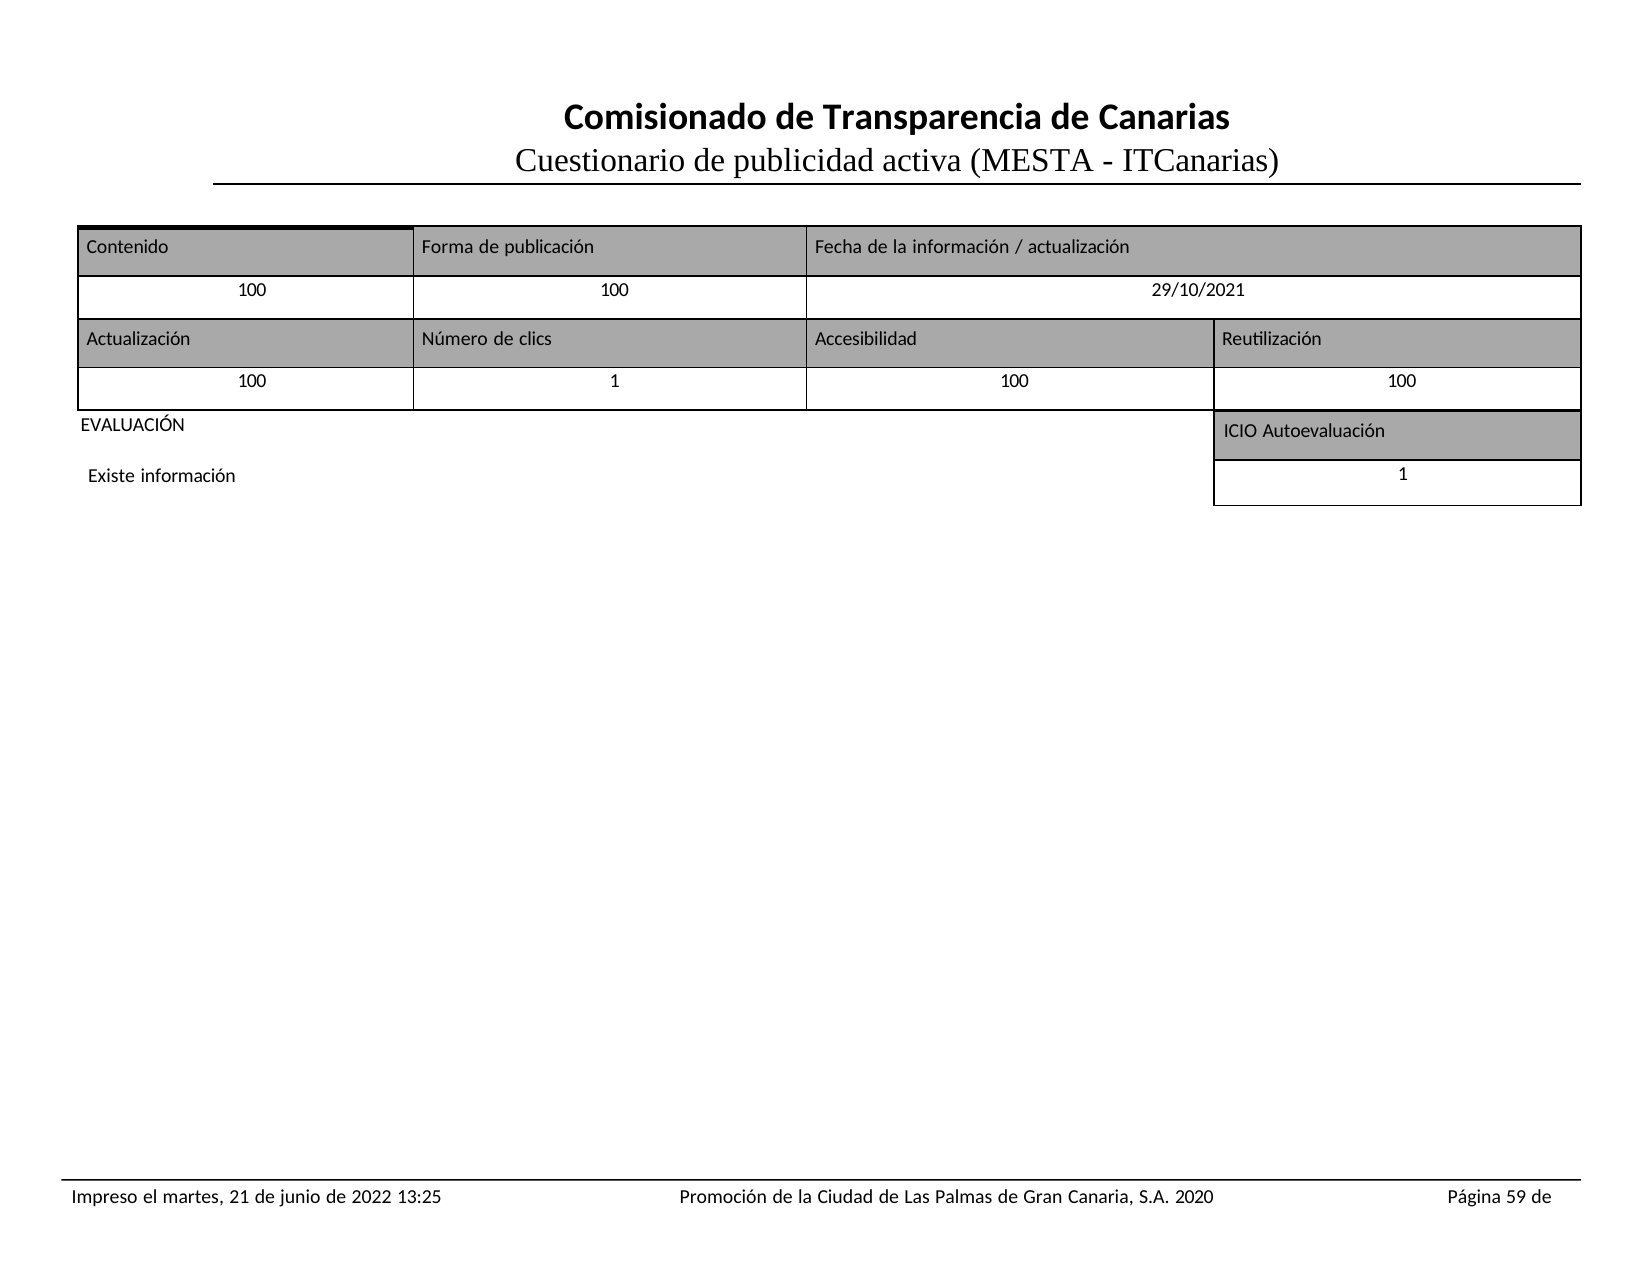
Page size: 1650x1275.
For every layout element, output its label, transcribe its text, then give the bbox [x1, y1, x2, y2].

table_cell EVALUACIÓN Existe información [78, 411, 1213, 504]
table_cell Fecha de la información / actualización [807, 227, 1580, 275]
table_cell Número de clics [414, 320, 806, 367]
table_cell Forma de publicación [414, 227, 806, 275]
table_cell Contenido [79, 230, 413, 275]
table_cell 100 [807, 368, 1213, 409]
table_cell Actualización [79, 320, 413, 367]
table_cell 100 [79, 368, 413, 409]
table_cell 100 [1215, 368, 1580, 409]
table_cell 100 [414, 277, 806, 318]
table_cell 100 [79, 277, 413, 318]
table_cell Reutilización [1215, 320, 1580, 367]
table_cell 1 [1215, 461, 1580, 504]
table_cell 29/10/2021 [807, 277, 1580, 318]
table_cell Accesibilidad [807, 320, 1213, 367]
table_cell ICIO Autoevaluación [1215, 412, 1580, 459]
table_cell 1 [414, 368, 806, 409]
